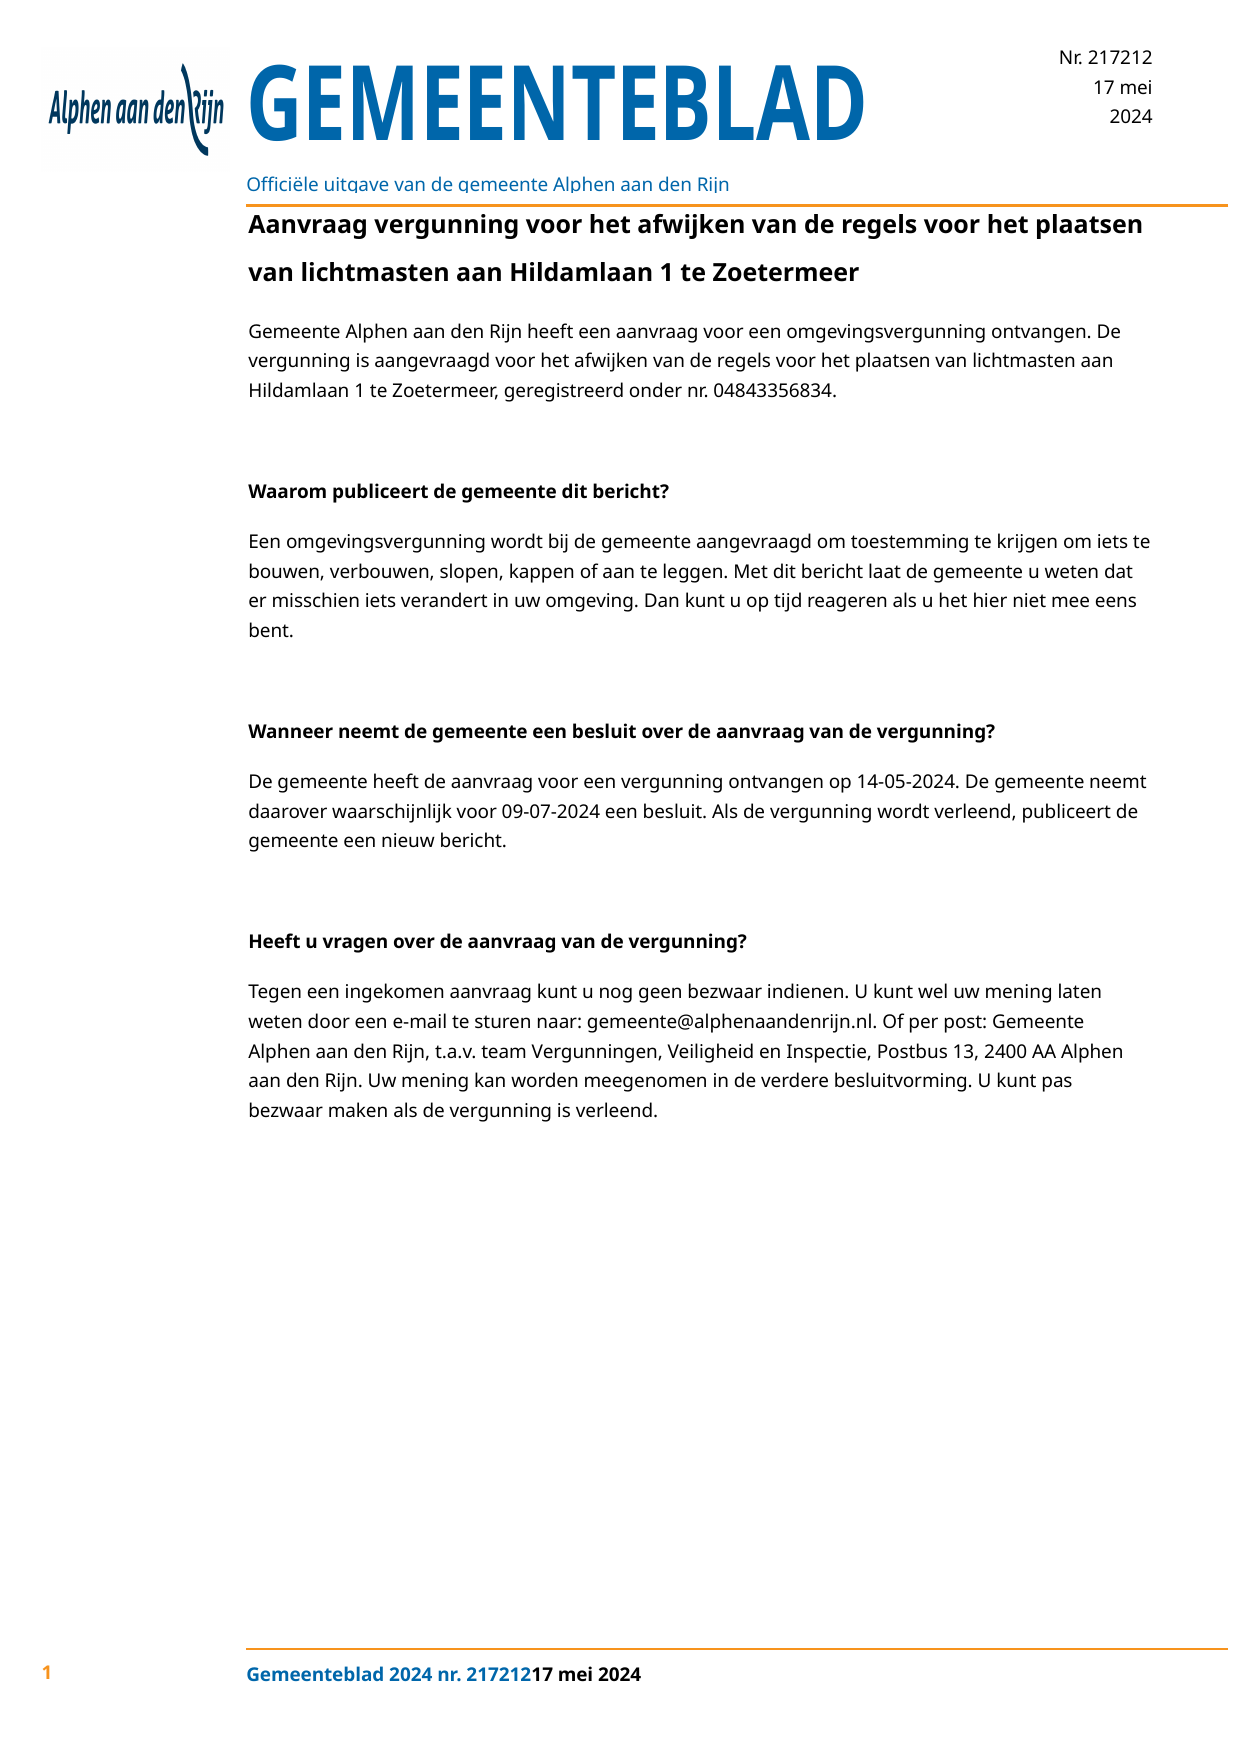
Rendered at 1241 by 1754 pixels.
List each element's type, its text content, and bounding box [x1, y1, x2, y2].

text Aanvraag vergunning voor het afwijken van de regels voor het plaatsen van lichtmasten aan Hildamlaan 1 te Zoetermeer [248, 207, 1152, 288]
text Gemeente Alphen aan den Rijn heeft een aanvraag voor een omgevingsvergunning ontvangen. De vergunning is aangevraagd voor het afwijken van de regels voor het plaatsen van lichtmasten aan Hildamlaan 1 te Zoetermeer, geregistreerd onder nr. 04843356834. [248, 318, 1152, 403]
text Waarom publiceert de gemeente dit bericht? [248, 478, 1152, 504]
text Wanneer neemt de gemeente een besluit over de aanvraag van de vergunning? [248, 718, 1152, 744]
text Een omgevingsvergunning wordt bij de gemeente aangevraagd om toestemming te krijgen om iets te bouwen, verbouwen, slopen, kappen of aan te leggen. Met dit bericht laat de gemeente u weten dat er misschien iets verandert in uw omgeving. Dan kunt u op tijd reageren als u het hier niet mee eens bent. [248, 528, 1152, 643]
text Tegen een ingekomen aanvraag kunt u nog geen bezwaar indienen. U kunt wel uw mening laten weten door een e-mail te sturen naar: gemeente@alphenaandenrijn.nl. Of per post: Gemeente Alphen aan den Rijn, t.a.v. team Vergunningen, Veiligheid en Inspectie, Postbus 13, 2400 AA Alphen aan den Rijn. Uw mening kan worden meegenomen in de verdere besluitvorming. U kunt pas bezwaar maken als de vergunning is verleend. [248, 979, 1152, 1123]
text De gemeente heeft de aanvraag voor een vergunning ontvangen op 14-05-2024. De gemeente neemt daarover waarschijnlijk voor 09-07-2024 een besluit. Als de vergunning wordt verleend, publiceert de gemeente een nieuw bericht. [248, 768, 1152, 853]
text Heeft u vragen over de aanvraag van de vergunning? [248, 928, 1152, 954]
picture [41, 47, 231, 172]
